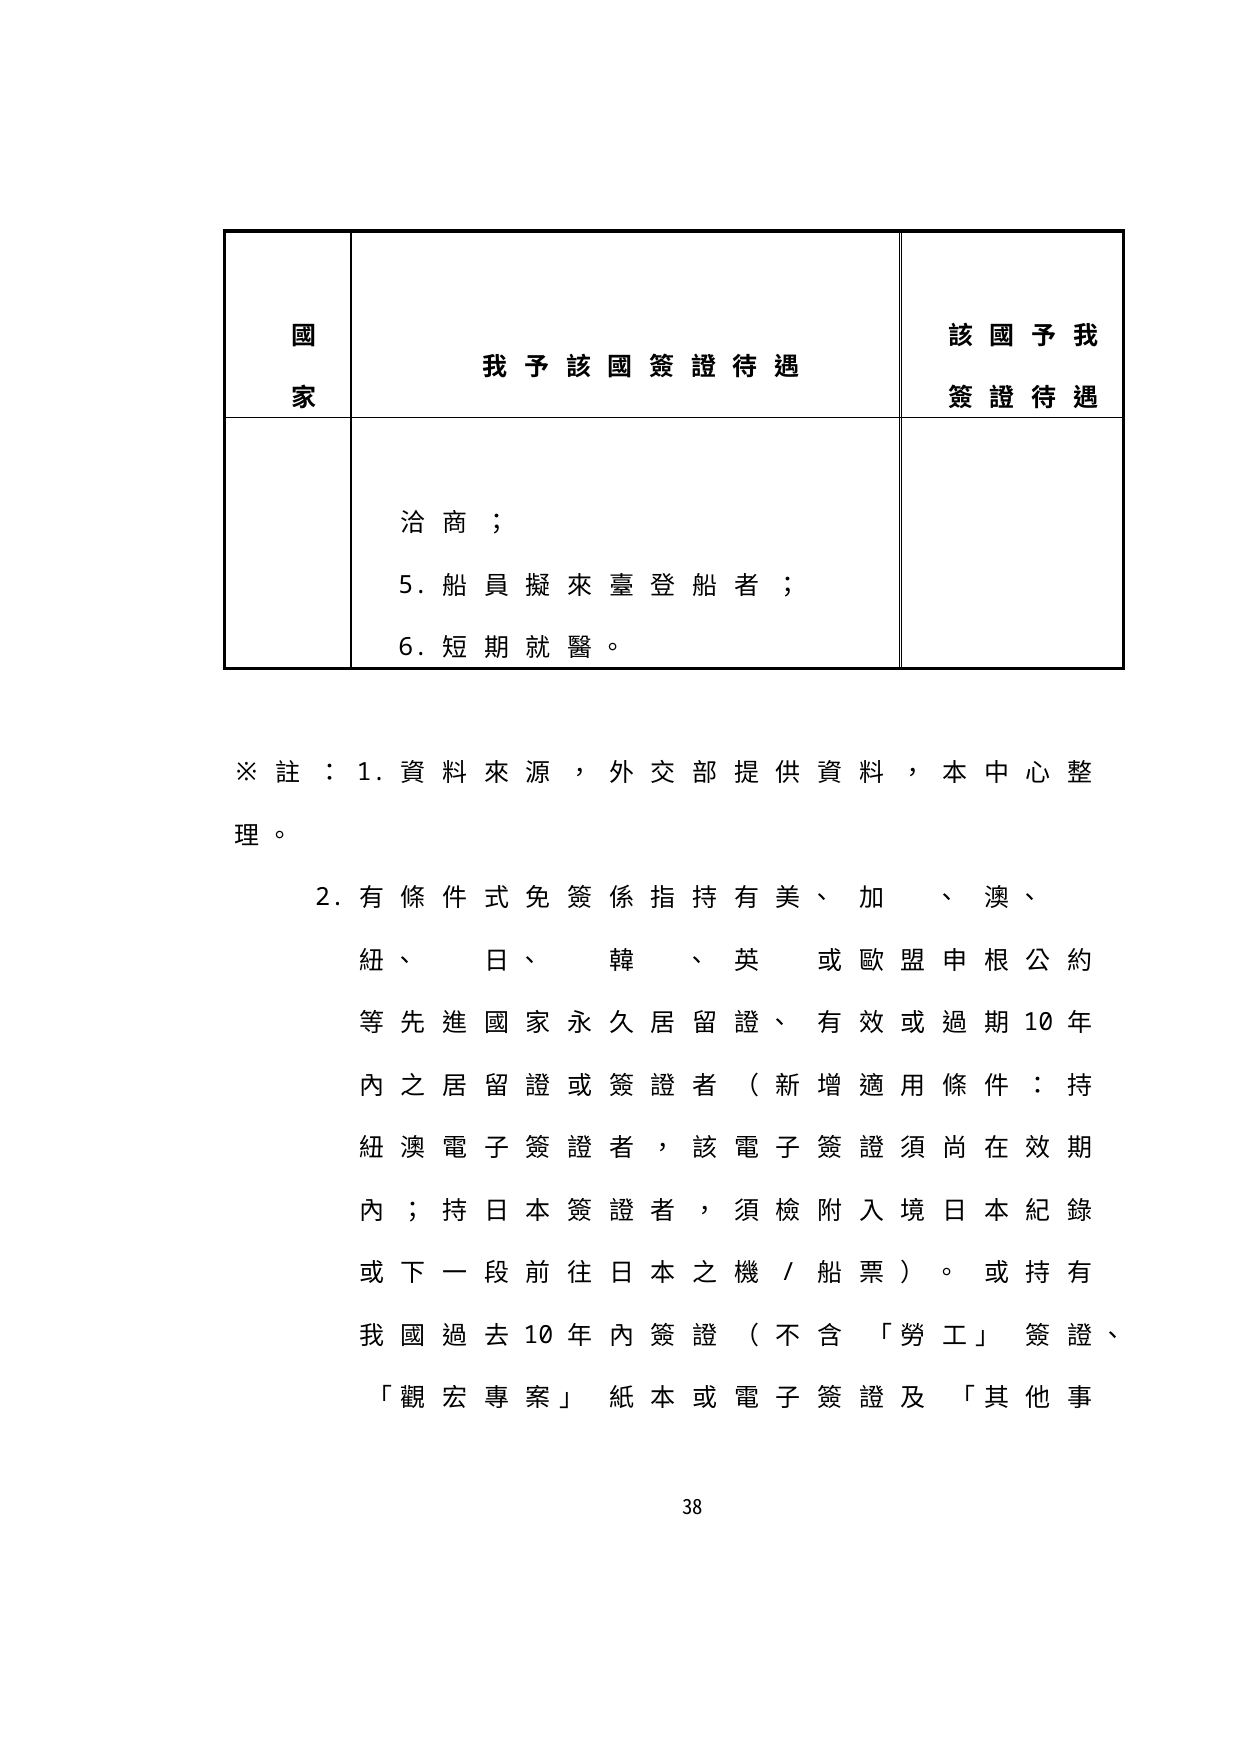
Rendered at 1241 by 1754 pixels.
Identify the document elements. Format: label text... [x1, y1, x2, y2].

table_cell 洽商； 5.船員擬來臺登船者； 6.短期就醫。 [352, 418, 899, 667]
table_header 國家 [226, 233, 350, 417]
text ※註：1.資料來源，外交部提供資料，本中心整理。 [213, 729, 1101, 854]
table_cell [902, 418, 1122, 667]
table_cell [226, 418, 350, 667]
text 2.有條件式免簽係指持有美、加 、澳、 紐、 日、 韓 、英 或歐盟申根公約等先進國家永久居留證、有效或過期10年內之居留證或簽證者（新增適用條件：持紐澳電子簽證者，該電子簽證須尚在效期內；持日本簽證者，須檢附入境日本紀錄或下一段前往日本之機/船票）。或持有我國過去10年內簽證（不含「勞工」簽證、「觀宏專案」紙本或電子簽證及「其他事 [289, 854, 1133, 1417]
table_header 該國予我簽證待遇 [902, 233, 1122, 417]
table_header 我予該國簽證待遇 [352, 233, 899, 417]
